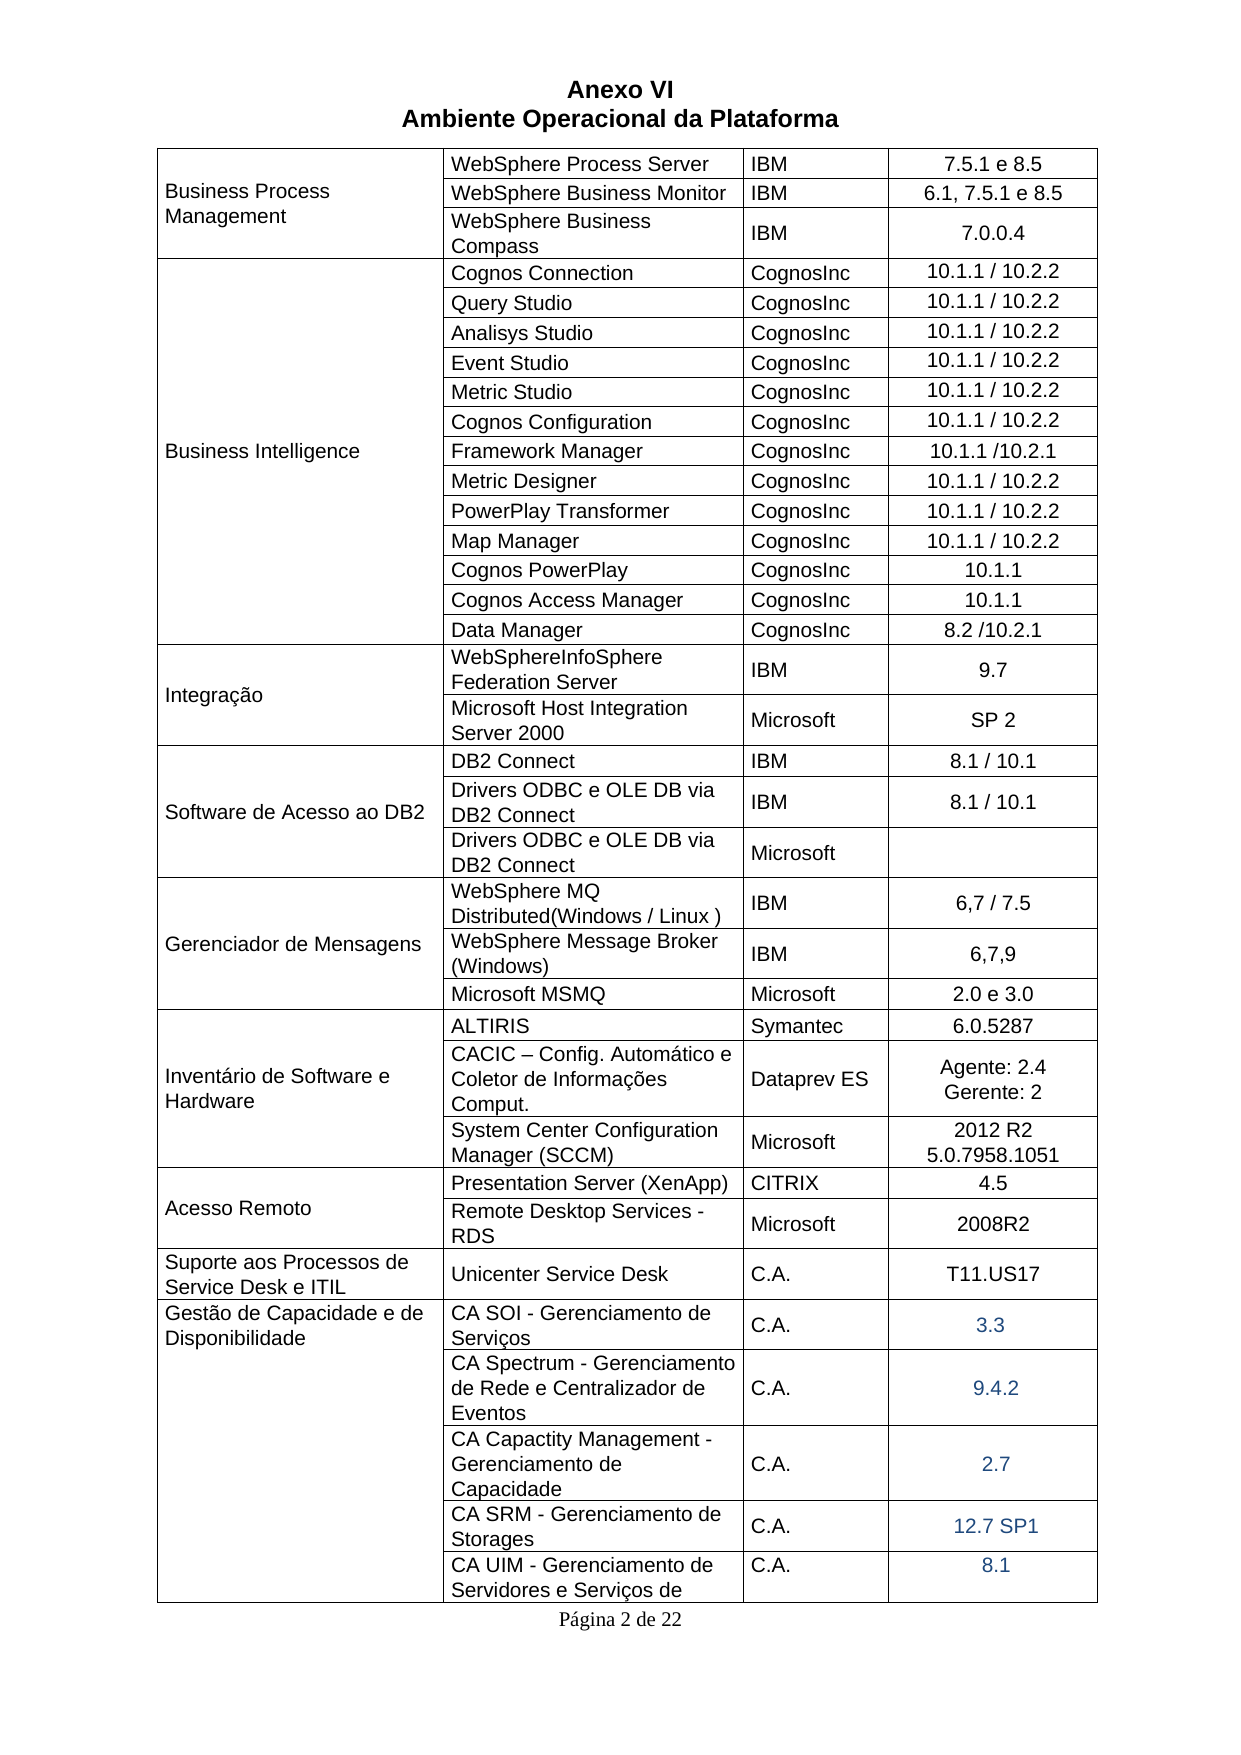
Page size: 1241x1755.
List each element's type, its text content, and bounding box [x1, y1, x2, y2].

table_cell Microsoft [744, 695, 888, 744]
table_cell CognosInc [744, 615, 888, 643]
table_cell 2012 R2 5.0.7958.1051 [889, 1117, 1097, 1166]
table_cell CognosInc [744, 466, 888, 495]
table_cell Map Manager [444, 526, 743, 554]
table_cell Microsoft MSMQ [444, 979, 743, 1009]
table_cell CognosInc [744, 437, 888, 465]
table_cell Cognos Access Manager [444, 585, 743, 614]
table_cell Agente: 2.4 Gerente: 2 [889, 1041, 1097, 1116]
table_cell 10.1.1 /10.2.1 [889, 437, 1097, 465]
table_cell WebSphere MQ Distributed(Windows / Linux ) [444, 878, 743, 927]
table_cell 10.1.1 / 10.2.2 [889, 288, 1097, 317]
table_cell 2.7 [889, 1426, 1097, 1500]
table_cell Metric Designer [444, 466, 743, 495]
table_cell CA UIM - Gerenciamento de Servidores e Serviços de [444, 1552, 743, 1601]
table_cell 2.0 e 3.0 [889, 979, 1097, 1009]
table_cell Software de Acesso ao DB2 [158, 746, 443, 877]
table_cell Data Manager [444, 615, 743, 643]
table_cell Drivers ODBC e OLE DB via DB2 Connect [444, 777, 743, 826]
table_cell CognosInc [744, 585, 888, 614]
table_cell PowerPlay Transformer [444, 496, 743, 525]
table_cell 9.7 [889, 645, 1097, 694]
table_cell C.A. [744, 1501, 888, 1551]
table_cell CognosInc [744, 526, 888, 554]
table_cell System Center Configuration Manager (SCCM) [444, 1117, 743, 1166]
table_cell 9.4.2 [889, 1350, 1097, 1425]
table_cell WebSphereInfoSphere Federation Server [444, 645, 743, 694]
table_cell CognosInc [744, 318, 888, 347]
table_cell 6,7,9 [889, 929, 1097, 978]
table_cell C.A. [744, 1350, 888, 1425]
table_cell 10.1.1 / 10.2.2 [889, 466, 1097, 495]
table_cell T11.US17 [889, 1249, 1097, 1299]
table_cell Microsoft [744, 979, 888, 1009]
table_cell Microsoft [744, 828, 888, 877]
table_cell Event Studio [444, 348, 743, 376]
table_cell Inventário de Software e Hardware [158, 1010, 443, 1166]
table_cell 8.1 / 10.1 [889, 777, 1097, 826]
table_cell 10.1.1 [889, 556, 1097, 584]
table_cell Unicenter Service Desk [444, 1249, 743, 1299]
table_cell C.A. [744, 1300, 888, 1349]
table_cell Remote Desktop Services - RDS [444, 1199, 743, 1248]
table_cell Gerenciador de Mensagens [158, 878, 443, 1009]
table_cell IBM [744, 208, 888, 258]
table_cell IBM [744, 179, 888, 207]
table_cell 4.5 [889, 1168, 1097, 1198]
table_cell ALTIRIS [444, 1010, 743, 1040]
table_cell 6.0.5287 [889, 1010, 1097, 1040]
table_cell 7.5.1 e 8.5 [889, 149, 1097, 177]
table_cell Framework Manager [444, 437, 743, 465]
table_cell Symantec [744, 1010, 888, 1040]
table_cell Dataprev ES [744, 1041, 888, 1116]
table_cell Cognos Configuration [444, 407, 743, 436]
table_cell CognosInc [744, 496, 888, 525]
table_cell IBM [744, 746, 888, 776]
table_cell CognosInc [744, 288, 888, 317]
table_cell [889, 828, 1097, 877]
table_cell Analisys Studio [444, 318, 743, 347]
table_cell 10.1.1 / 10.2.2 [889, 259, 1097, 287]
table_cell IBM [744, 645, 888, 694]
table_cell CognosInc [744, 556, 888, 584]
table_cell 6.1, 7.5.1 e 8.5 [889, 179, 1097, 207]
table_cell DB2 Connect [444, 746, 743, 776]
table_cell SP 2 [889, 695, 1097, 744]
table_cell CA Capactity Management - Gerenciamento de Capacidade [444, 1426, 743, 1500]
table_cell C.A. [744, 1249, 888, 1299]
table_cell Business Process Management [158, 149, 443, 258]
table_cell 10.1.1 / 10.2.2 [889, 348, 1097, 376]
table_cell 6,7 / 7.5 [889, 878, 1097, 927]
table_cell 10.1.1 / 10.2.2 [889, 407, 1097, 436]
table_cell Presentation Server (XenApp) [444, 1168, 743, 1198]
table_cell IBM [744, 777, 888, 826]
table_cell 7.0.0.4 [889, 208, 1097, 258]
table_cell C.A. [744, 1552, 888, 1601]
table_cell Microsoft Host Integration Server 2000 [444, 695, 743, 744]
table_cell 2008R2 [889, 1199, 1097, 1248]
table_cell Acesso Remoto [158, 1168, 443, 1248]
table_cell CITRIX [744, 1168, 888, 1198]
table_cell Integração [158, 645, 443, 744]
table_cell 10.1.1 / 10.2.2 [889, 526, 1097, 554]
table_cell Suporte aos Processos de Service Desk e ITIL [158, 1249, 443, 1299]
table_cell CA Spectrum - Gerenciamento de Rede e Centralizador de Eventos [444, 1350, 743, 1425]
table_cell Metric Studio [444, 378, 743, 406]
table_cell IBM [744, 149, 888, 177]
table_cell Microsoft [744, 1117, 888, 1166]
table_cell C.A. [744, 1426, 888, 1500]
table_cell WebSphere Business Monitor [444, 179, 743, 207]
table_cell WebSphere Business Compass [444, 208, 743, 258]
table_cell CACIC – Config. Automático e Coletor de Informações Comput. [444, 1041, 743, 1116]
table_cell CognosInc [744, 407, 888, 436]
table_cell 12.7 SP1 [889, 1501, 1097, 1551]
table_cell 10.1.1 / 10.2.2 [889, 318, 1097, 347]
table_cell 8.1 [889, 1552, 1097, 1601]
table_cell 10.1.1 / 10.2.2 [889, 496, 1097, 525]
table_cell 10.1.1 / 10.2.2 [889, 378, 1097, 406]
table_cell 10.1.1 [889, 585, 1097, 614]
table_cell WebSphere Message Broker (Windows) [444, 929, 743, 978]
table_cell 3.3 [889, 1300, 1097, 1349]
table_cell CA SRM - Gerenciamento de Storages [444, 1501, 743, 1551]
table_cell Microsoft [744, 1199, 888, 1248]
table_cell CognosInc [744, 348, 888, 376]
table_cell Gestão de Capacidade e de Disponibilidade [158, 1300, 443, 1601]
table_cell Query Studio [444, 288, 743, 317]
table_cell WebSphere Process Server [444, 149, 743, 177]
table_cell Business Intelligence [158, 259, 443, 643]
table_cell 8.2 /10.2.1 [889, 615, 1097, 643]
table_cell IBM [744, 878, 888, 927]
table_cell IBM [744, 929, 888, 978]
table_cell CA SOI - Gerenciamento de Serviços [444, 1300, 743, 1349]
table_cell Drivers ODBC e OLE DB via DB2 Connect [444, 828, 743, 877]
table_cell CognosInc [744, 378, 888, 406]
table_cell Cognos PowerPlay [444, 556, 743, 584]
table_cell Cognos Connection [444, 259, 743, 287]
table_cell 8.1 / 10.1 [889, 746, 1097, 776]
table_cell CognosInc [744, 259, 888, 287]
